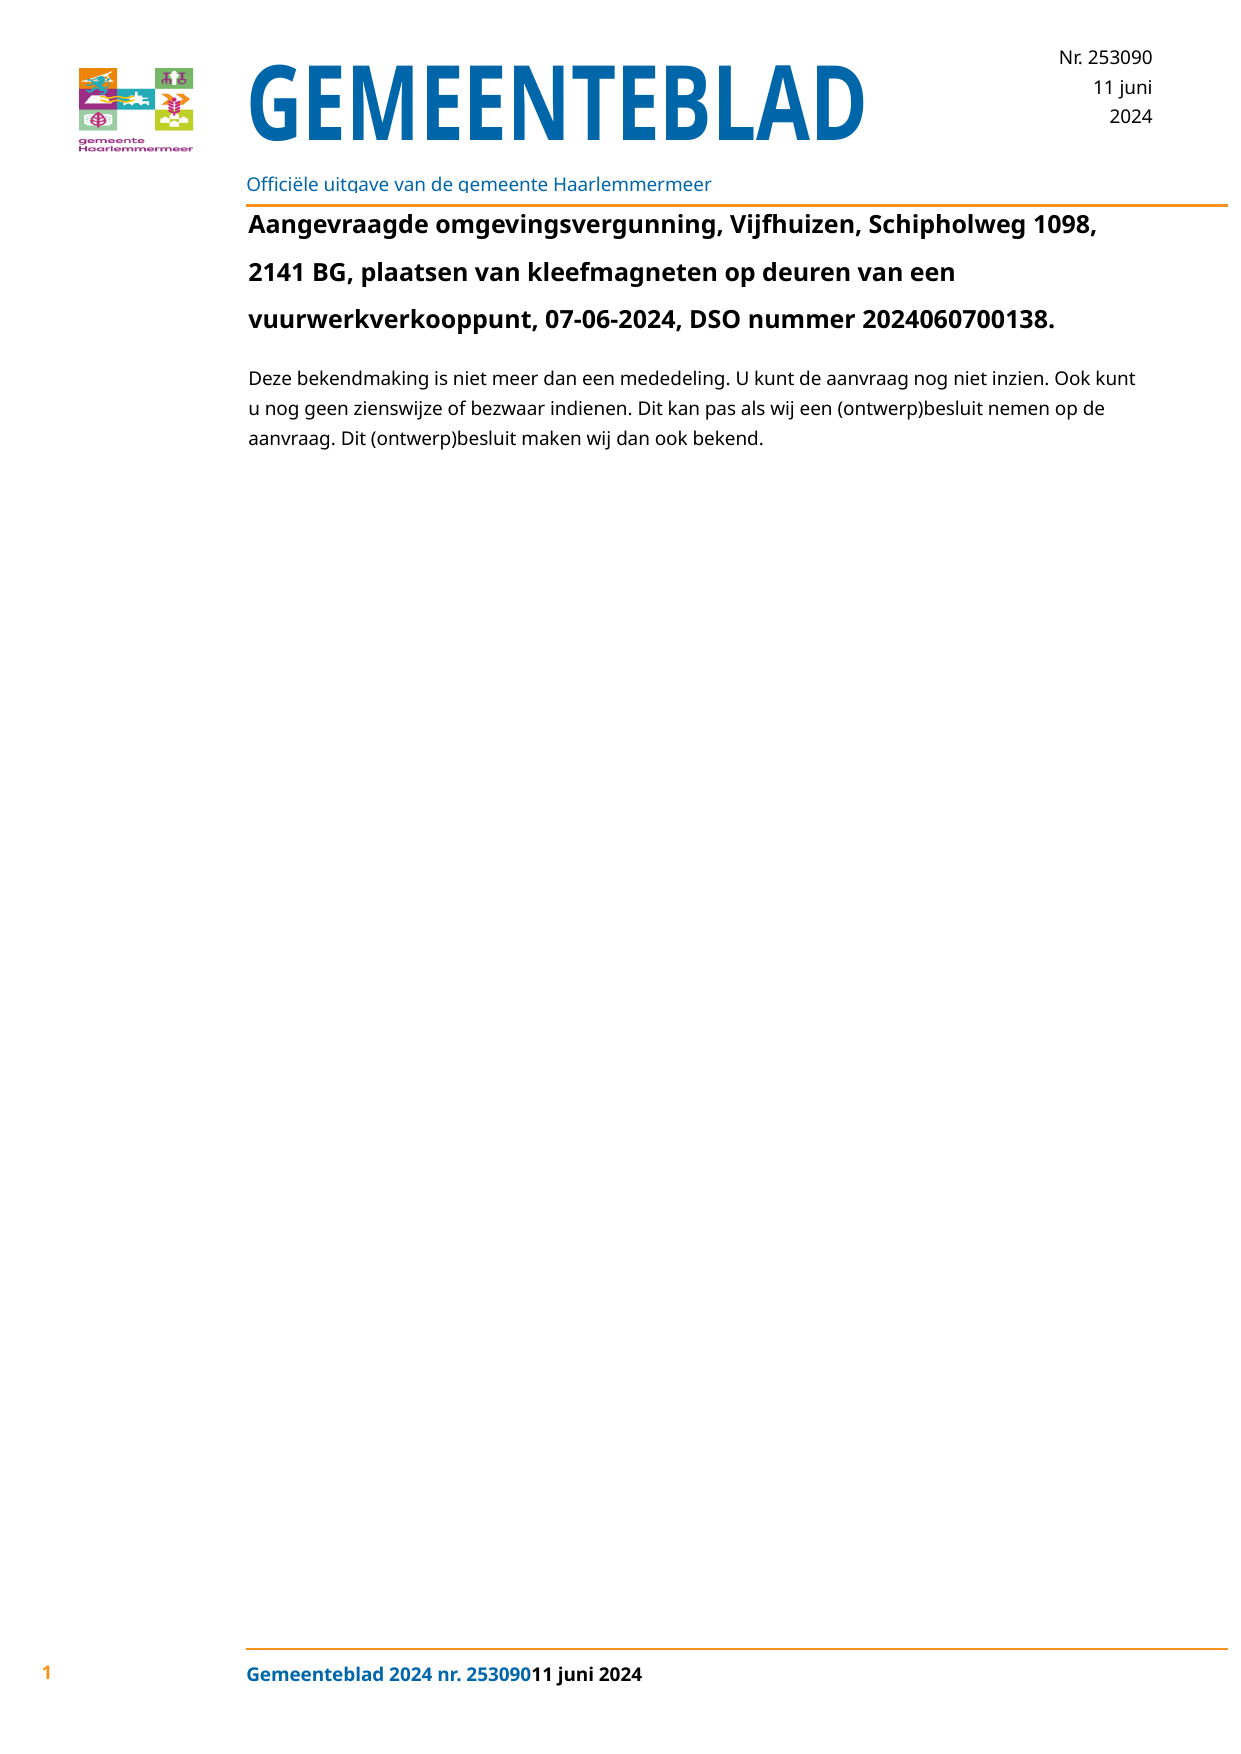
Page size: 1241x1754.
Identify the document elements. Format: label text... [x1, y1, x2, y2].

picture [41, 47, 231, 172]
text Aangevraagde omgevingsvergunning, Vijfhuizen, Schipholweg 1098, 2141 BG, plaatsen van kleefmagneten op deuren van een vuurwerkverkooppunt, 07-06-2024, DSO nummer 2024060700138. [248, 207, 1152, 336]
text Deze bekendmaking is niet meer dan een mededeling. U kunt de aanvraag nog niet inzien. Ook kunt u nog geen zienswijze of bezwaar indienen. Dit kan pas als wij een (ontwerp)besluit nemen op de aanvraag. Dit (ontwerp)besluit maken wij dan ook bekend. [248, 366, 1152, 450]
